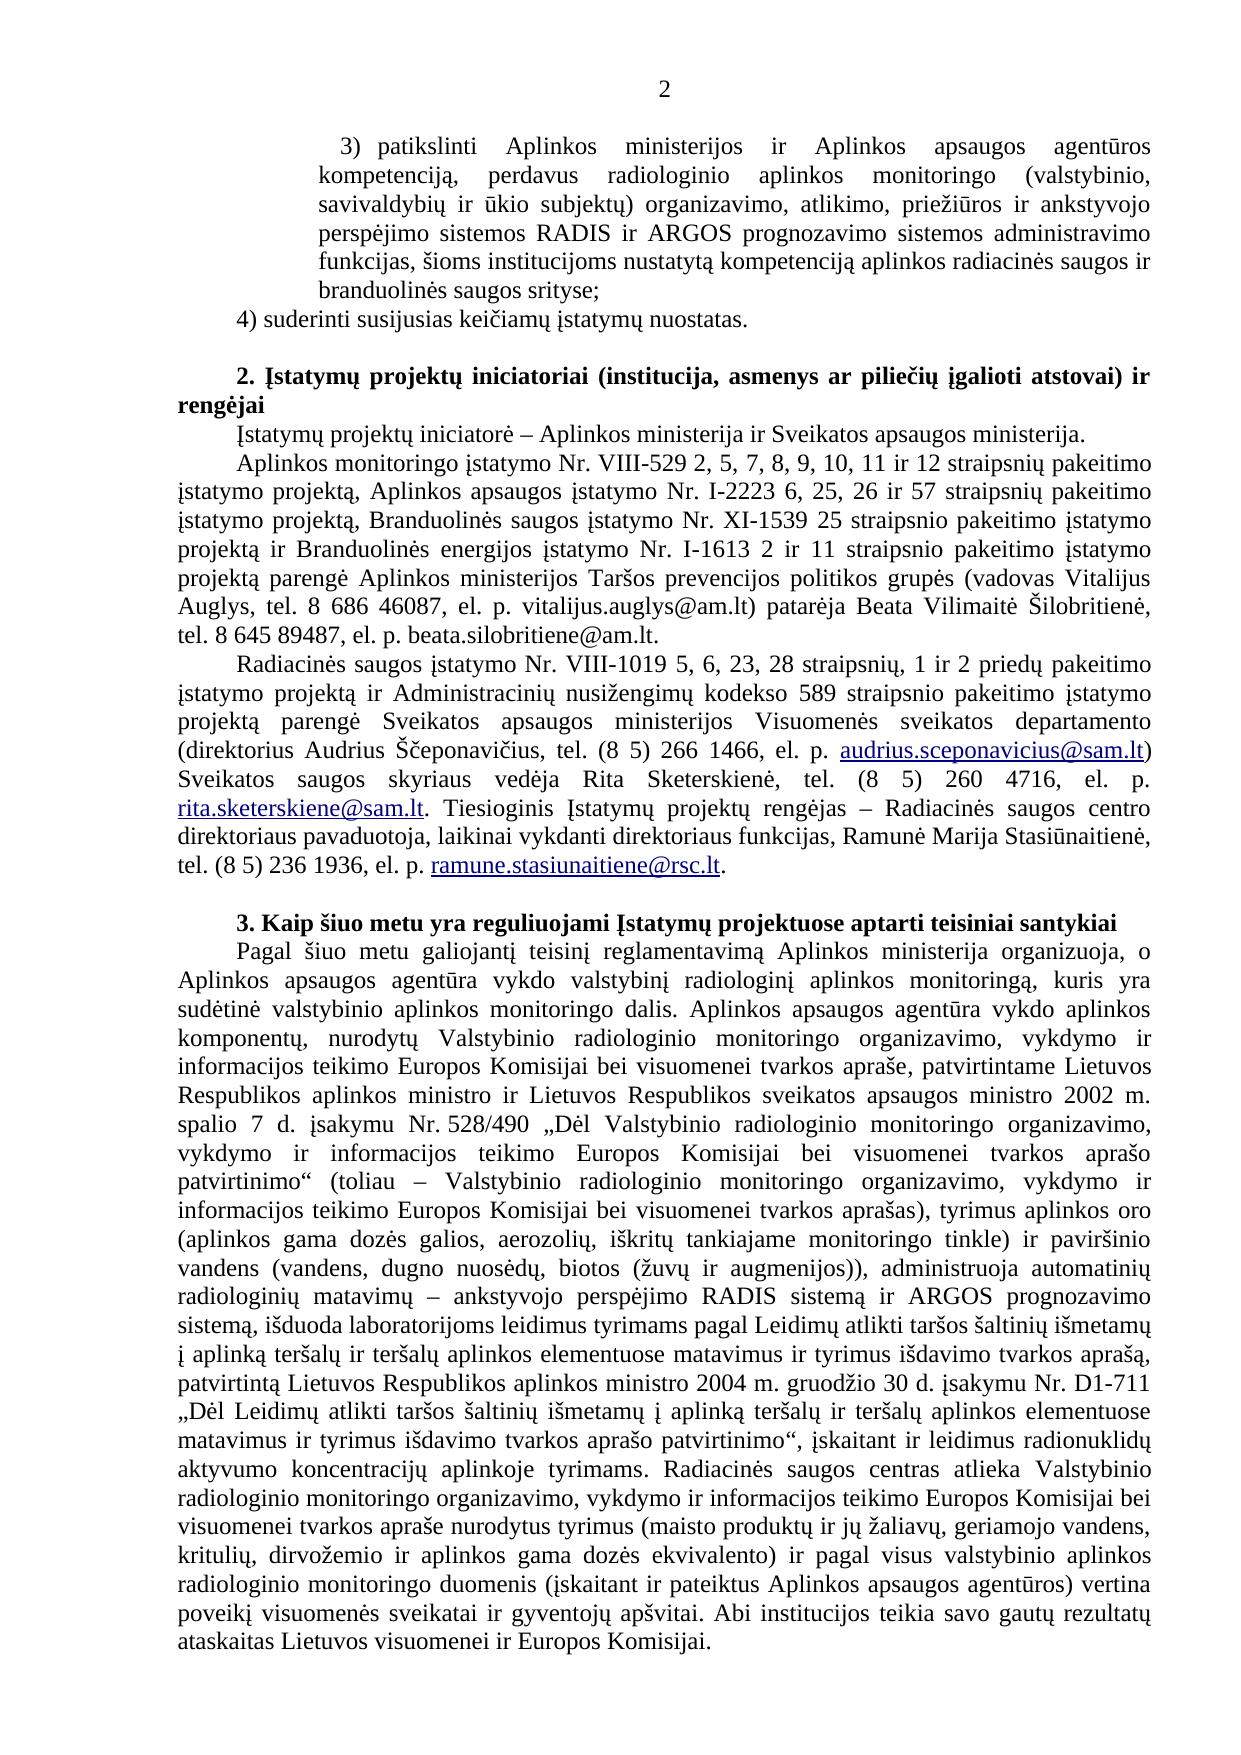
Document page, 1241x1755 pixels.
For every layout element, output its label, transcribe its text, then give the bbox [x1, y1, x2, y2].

text 2. Įstatymų projektų iniciatoriai (institucija, asmenys ar piliečių įgalioti atstovai) ir rengėjai [177, 361, 1152, 419]
text Aplinkos monitoringo įstatymo Nr. VIII-529 2, 5, 7, 8, 9, 10, 11 ir 12 straipsnių pakeitimo įstatymo projektą, Aplinkos apsaugos įstatymo Nr. I-2223 6, 25, 26 ir 57 straipsnių pakeitimo įstatymo projektą, Branduolinės saugos įstatymo Nr. XI-1539 25 straipsnio pakeitimo įstatymo projektą ir Branduolinės energijos įstatymo Nr. I-1613 2 ir 11 straipsnio pakeitimo įstatymo projektą parengė Aplinkos ministerijos Taršos prevencijos politikos grupės (vadovas Vitalijus Auglys, tel. 8 686 46087, el. p. vitalijus.auglys@am.lt) patarėja Beata Vilimaitė Šilobritienė, tel. 8 645 89487, el. p. beata.silobritiene@am.lt. [177, 448, 1152, 649]
text Radiacinės saugos įstatymo Nr. VIII-1019 5, 6, 23, 28 straipsnių, 1 ir 2 priedų pakeitimo įstatymo projektą ir Administracinių nusižengimų kodekso 589 straipsnio pakeitimo įstatymo projektą parengė Sveikatos apsaugos ministerijos Visuomenės sveikatos departamento (direktorius Audrius Ščeponavičius, tel. (8 5) 266 1466, el. p. audrius.sceponavicius@sam.lt) Sveikatos saugos skyriaus vedėja Rita Sketerskienė, tel. (8 5) 260 4716, el. p. rita.sketerskiene@sam.lt. Tiesioginis Įstatymų projektų rengėjas – Radiacinės saugos centro direktoriaus pavaduotoja, laikinai vykdanti direktoriaus funkcijas, Ramunė Marija Stasiūnaitienė, tel. (8 5) 236 1936, el. p. ramune.stasiunaitiene@rsc.lt. [177, 649, 1152, 879]
list patikslinti Aplinkos ministerijos ir Aplinkos apsaugos agentūros kompetenciją, perdavus radiologinio aplinkos monitoringo (valstybinio, savivaldybių ir ūkio subjektų) organizavimo, atlikimo, priežiūros ir ankstyvojo perspėjimo sistemos RADIS ir ARGOS prognozavimo sistemos administravimo funkcijas, šioms institucijoms nustatytą kompetenciją aplinkos radiacinės saugos ir branduolinės saugos srityse; [281, 131, 1152, 304]
text 4) suderinti susijusias keičiamų įstatymų nuostatas. [177, 304, 1152, 333]
text Įstatymų projektų iniciatorė – Aplinkos ministerija ir Sveikatos apsaugos ministerija. [177, 419, 1152, 448]
text Pagal šiuo metu galiojantį teisinį reglamentavimą Aplinkos ministerija organizuoja, o Aplinkos apsaugos agentūra vykdo valstybinį radiologinį aplinkos monitoringą, kuris yra sudėtinė valstybinio aplinkos monitoringo dalis. Aplinkos apsaugos agentūra vykdo aplinkos komponentų, nurodytų Valstybinio radiologinio monitoringo organizavimo, vykdymo ir informacijos teikimo Europos Komisijai bei visuomenei tvarkos apraše, patvirtintame Lietuvos Respublikos aplinkos ministro ir Lietuvos Respublikos sveikatos apsaugos ministro 2002 m. spalio 7 d. įsakymu Nr. 528/490 „Dėl Valstybinio radiologinio monitoringo organizavimo, vykdymo ir informacijos teikimo Europos Komisijai bei visuomenei tvarkos aprašo patvirtinimo“ (toliau – Valstybinio radiologinio monitoringo organizavimo, vykdymo ir informacijos teikimo Europos Komisijai bei visuomenei tvarkos aprašas), tyrimus aplinkos oro (aplinkos gama dozės galios, aerozolių, iškritų tankiajame monitoringo tinkle) ir paviršinio vandens (vandens, dugno nuosėdų, biotos (žuvų ir augmenijos)), administruoja automatinių radiologinių matavimų – ankstyvojo perspėjimo RADIS sistemą ir ARGOS prognozavimo sistemą, išduoda laboratorijoms leidimus tyrimams pagal Leidimų atlikti taršos šaltinių išmetamų į aplinką teršalų ir teršalų aplinkos elementuose matavimus ir tyrimus išdavimo tvarkos aprašą, patvirtintą Lietuvos Respublikos aplinkos ministro 2004 m. gruodžio 30 d. įsakymu Nr. D1-711 „Dėl Leidimų atlikti taršos šaltinių išmetamų į aplinką teršalų ir teršalų aplinkos elementuose matavimus ir tyrimus išdavimo tvarkos aprašo patvirtinimo“, įskaitant ir leidimus radionuklidų aktyvumo koncentracijų aplinkoje tyrimams. Radiacinės saugos centras atlieka Valstybinio radiologinio monitoringo organizavimo, vykdymo ir informacijos teikimo Europos Komisijai bei visuomenei tvarkos apraše nurodytus tyrimus (maisto produktų ir jų žaliavų, geriamojo vandens, kritulių, dirvožemio ir aplinkos gama dozės ekvivalento) ir pagal visus valstybinio aplinkos radiologinio monitoringo duomenis (įskaitant ir pateiktus Aplinkos apsaugos agentūros) vertina poveikį visuomenės sveikatai ir gyventojų apšvitai. Abi institucijos teikia savo gautų rezultatų ataskaitas Lietuvos visuomenei ir Europos Komisijai. [177, 936, 1152, 1655]
text 3. Kaip šiuo metu yra reguliuojami Įstatymų projektuose aptarti teisiniai santykiai [177, 908, 1152, 936]
